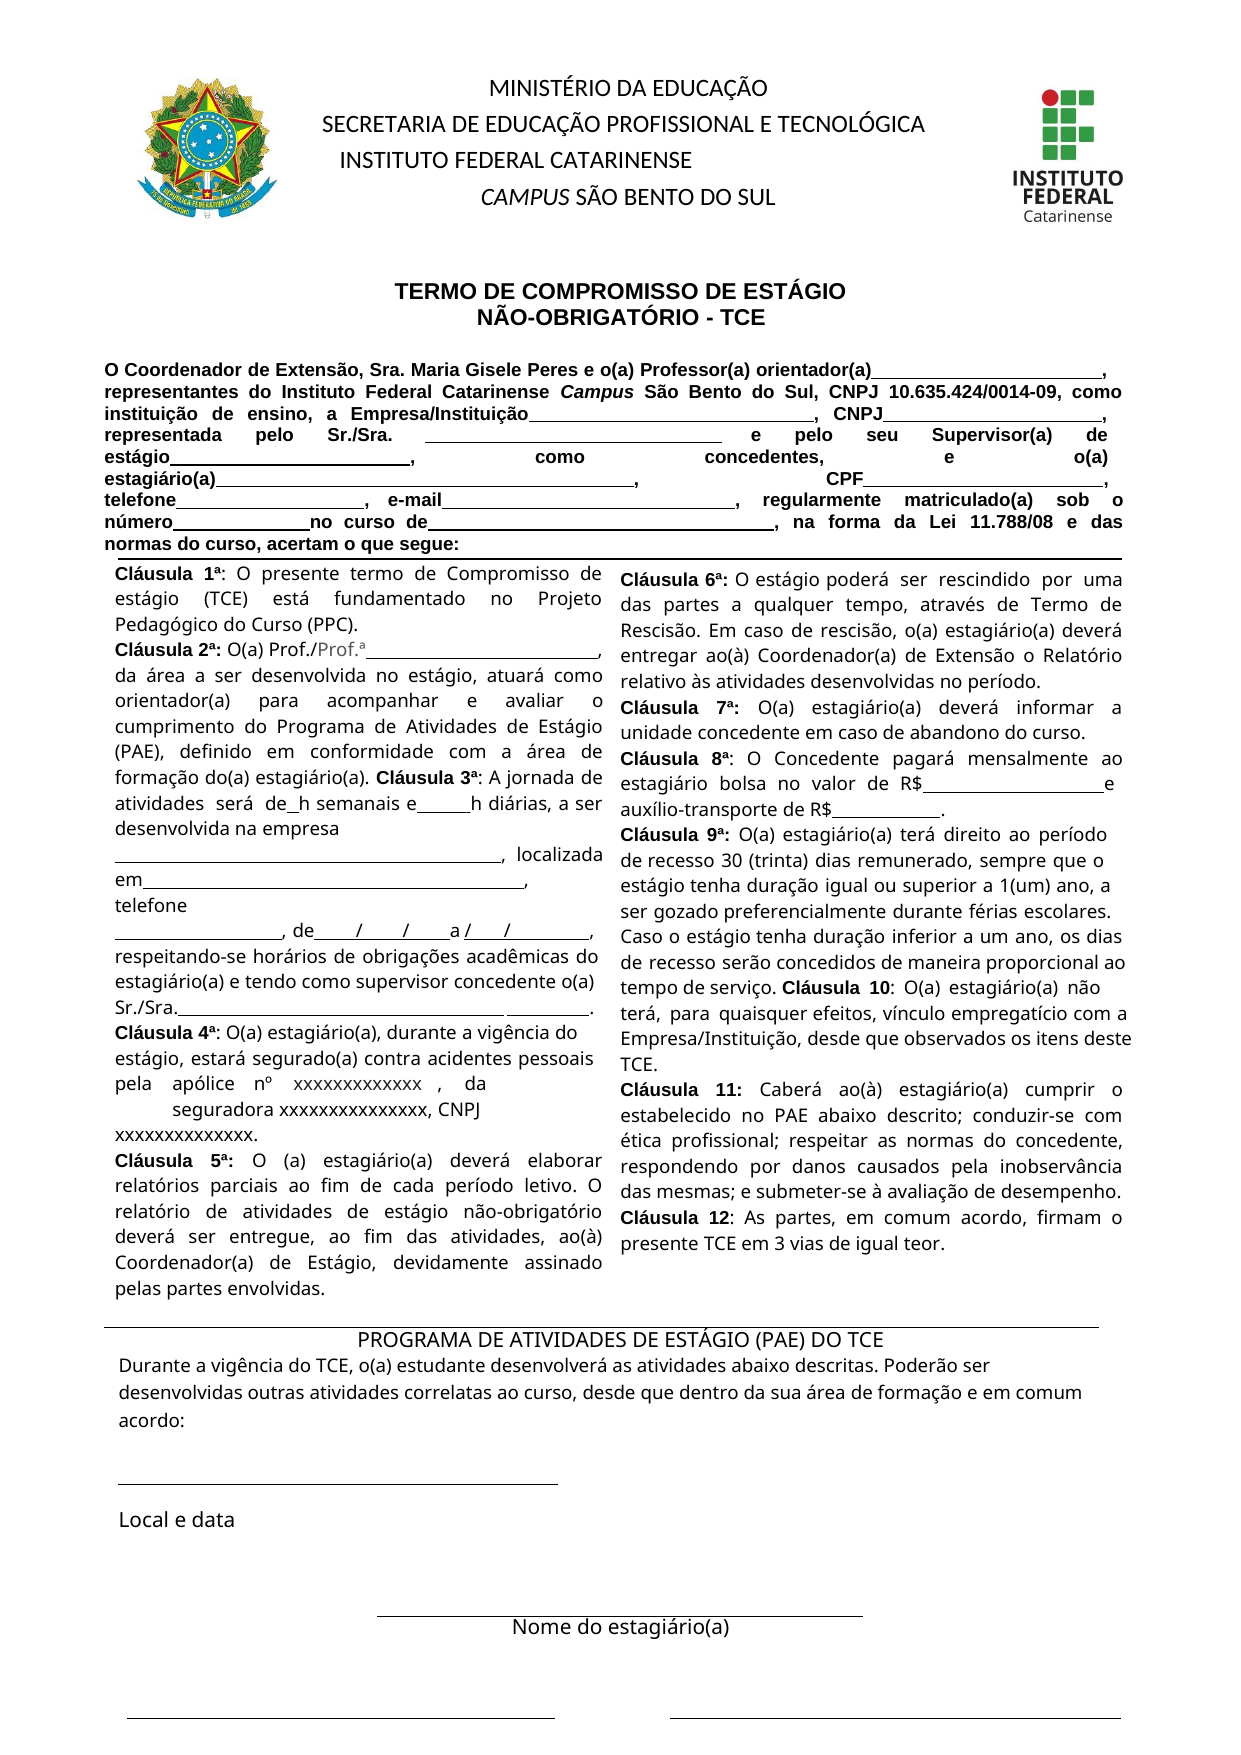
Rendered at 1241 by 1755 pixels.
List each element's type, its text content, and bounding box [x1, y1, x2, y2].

text , de / / a / / , respeitando-se horários de obrigações acadêmicas do estagiário(a) e tendo como supervisor concedente o(a) Sr./Sra. . Cláusula 4ª: O(a) estagiário(a), durante a vigência do estágio, estará segurado(a) contra acidentes pessoais pela apólice nº xxxxxxxxxxxxx , da seguradora xxxxxxxxxxxxxxx, CNPJ xxxxxxxxxxxxxx. [114, 917, 603, 1147]
text Cláusula 2ª: O(a) Prof./Prof.ª , da área a ser desenvolvida no estágio, atuará como orientador(a) para acompanhar e avaliar o cumprimento do Programa de Atividades de Estágio (PAE), definido em conformidade com a área de formação do(a) estagiário(a). Cláusula 3ª: A jornada de atividades será de h semanais e h diárias, a ser desenvolvida na empresa [114, 637, 603, 841]
subtitle [104, 108, 136, 175]
subtitle MINISTÉRIO DA EDUCAÇÃO [328, 72, 928, 102]
text Cláusula 8ª: O Concedente pagará mensalmente ao estagiário bolsa no valor de R$ e auxílio-transporte de R$ . [620, 745, 1123, 822]
subtitle estágio , como concedentes, e o(a) estagiário(a) , CPF , telefone , e-mail , regularmente matriculado(a) sob o número no curso de , na forma da Lei 11.788/08 e das normas do curso, acertam o que segue: [104, 446, 1123, 554]
text CAMPUS SÃO BENTO DO SUL [328, 181, 928, 212]
text PROGRAMA DE ATIVIDADES DE ESTÁGIO (PAE) DO TCE [313, 1329, 927, 1352]
text , localizada em , telefone [114, 841, 603, 917]
text Local e data [118, 1511, 1136, 1532]
subtitle O Coordenador de Extensão, Sra. Maria Gisele Peres e o(a) Professor(a) orientador(a) , representantes do Instituto Federal Catarinense Campus São Bento do Sul, CNPJ 10.635.424/0014-09, como instituição de ensino, a Empresa/Instituição , CNPJ , [104, 359, 1123, 424]
text Cláusula 5ª: O (a) estagiário(a) deverá elaborar relatórios parciais ao fim de cada período letivo. O relatório de atividades de estágio não-obrigatório deverá ser entregue, ao fim das atividades, ao(à) Coordenador(a) de Estágio, devidamente assinado pelas partes envolvidas. [114, 1147, 602, 1300]
text Nome do estagiário(a) [313, 1615, 927, 1639]
text Cláusula 7ª: O(a) estagiário(a) deverá informar a unidade concedente em caso de abandono do curso. [620, 694, 1122, 745]
text Cláusula 1ª: O presente termo de Compromisso de estágio (TCE) está fundamentado no Projeto Pedagógico do Curso (PPC). [114, 560, 602, 637]
text Cláusula 6ª: O estágio poderá ser rescindido por uma das partes a qualquer tempo, através de Termo de Rescisão. Em caso de rescisão, o(a) estagiário(a) deverá entregar ao(à) Coordenador(a) de Extensão o Relatório relativo às atividades desenvolvidas no período. [620, 566, 1123, 694]
text TERMO DE COMPROMISSO DE ESTÁGIO NÃO-OBRIGATÓRIO - TCE [394, 278, 847, 330]
subtitle SECRETARIA DE EDUCAÇÃO PROFISSIONAL E TECNOLÓGICA INSTITUTO FEDERAL CATARINENSE [278, 108, 927, 175]
text Cláusula 12: As partes, em comum acordo, firmam o presente TCE em 3 vias de igual teor. [620, 1204, 1123, 1255]
picture [1011, 85, 1124, 224]
text Cláusula 11: Caberá ao(à) estagiário(a) cumprir o estabelecido no PAE abaixo descrito; conduzir-se com ética profissional; respeitar as normas do concedente, respondendo por danos causados pela inobservância das mesmas; e submeter-se à avaliação de desempenho. [620, 1077, 1123, 1204]
text Durante a vigência do TCE, o(a) estudante desenvolverá as atividades abaixo descritas. Poderão ser desenvolvidas outras atividades correlatas ao curso, desde que dentro da sua área de formação e em comum acordo: [118, 1352, 1086, 1433]
picture [136, 77, 278, 220]
text Cláusula 9ª: O(a) estagiário(a) terá direito ao período de recesso 30 (trinta) dias remunerado, sempre que o estágio tenha duração igual ou superior a 1(um) ano, a ser gozado preferencialmente durante férias escolares. Caso o estágio tenha duração inferior a um ano, os dias de recesso serão concedidos de maneira proporcional ao tempo de serviço. Cláusula 10: O(a) estagiário(a) não terá, para quaisquer efeitos, vínculo empregatício com a Empresa/Instituição, desde que observados os itens deste TCE. [620, 822, 1136, 1077]
text representada pelo Sr./Sra. e pelo seu Supervisor(a) de [104, 424, 1136, 446]
